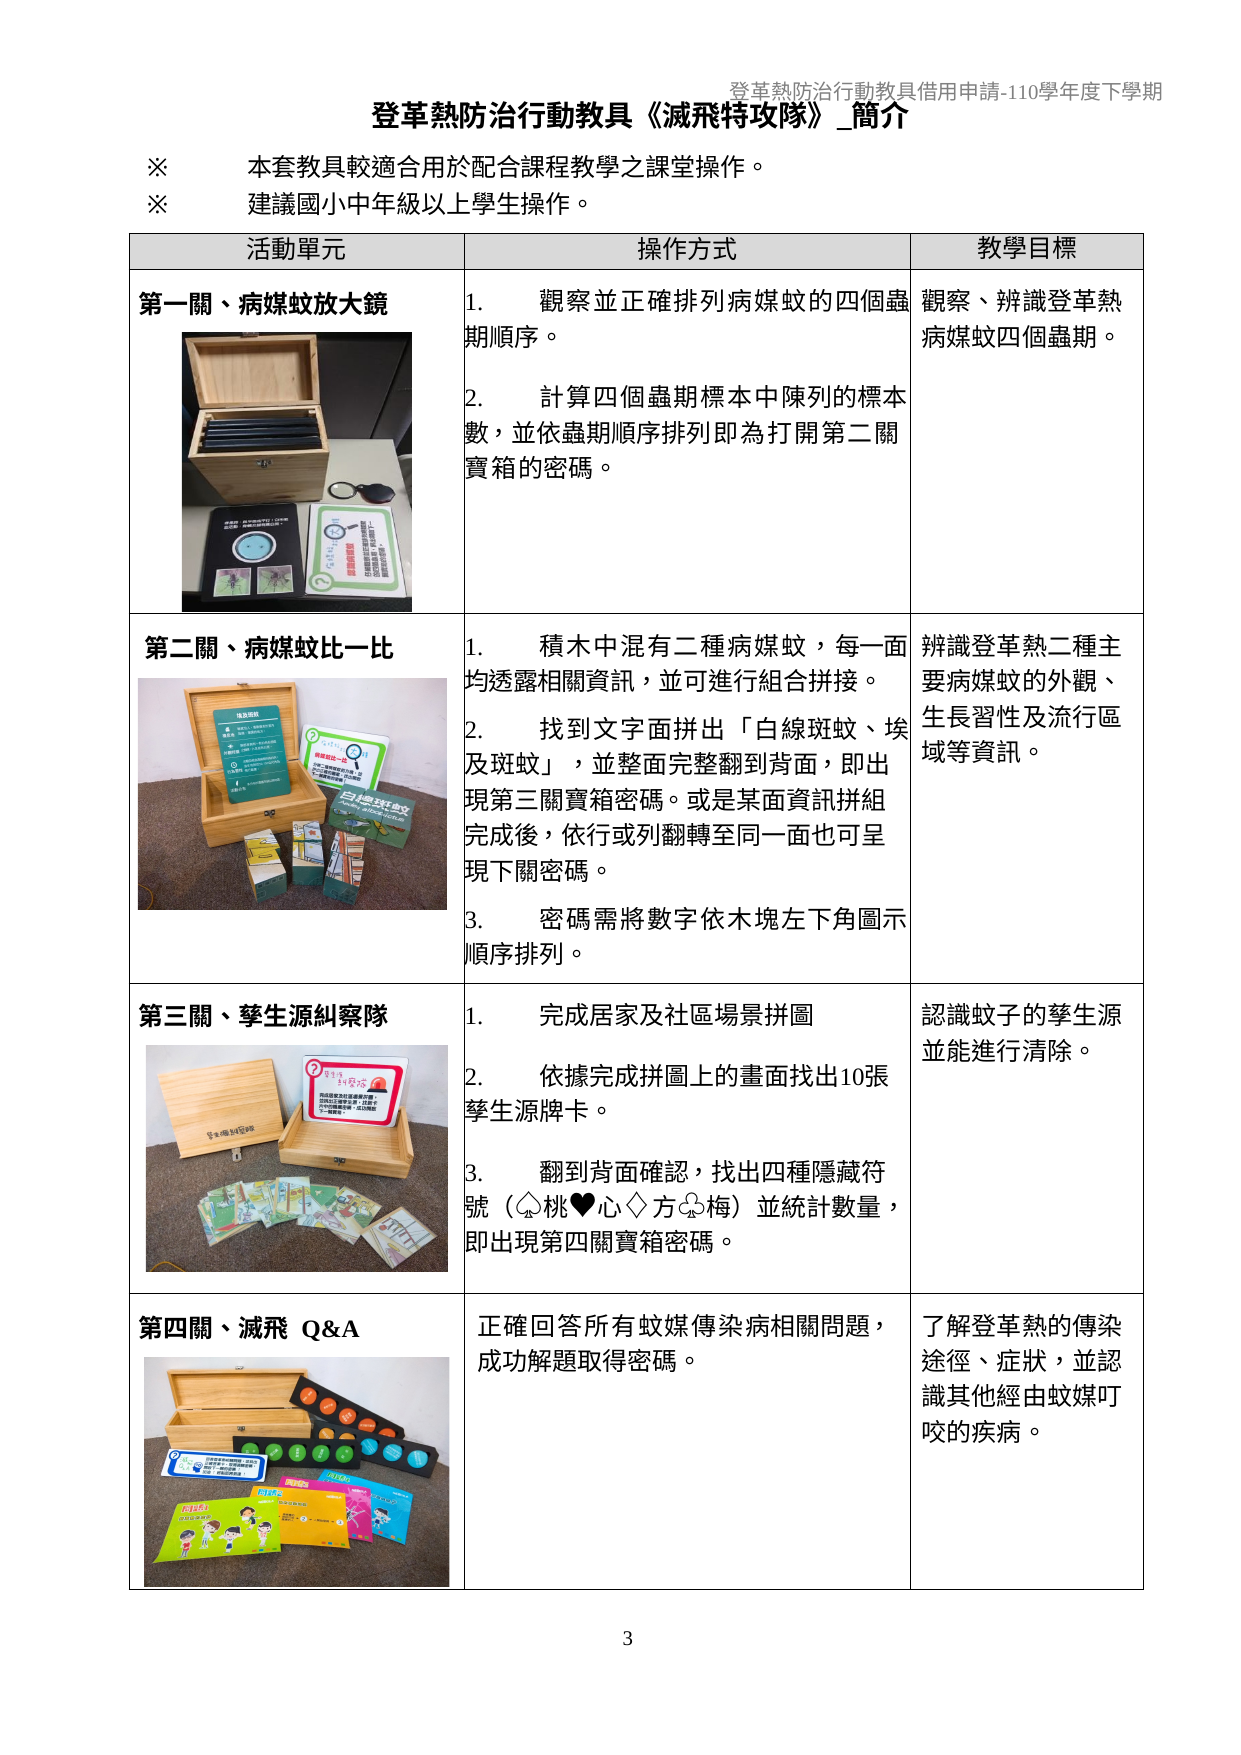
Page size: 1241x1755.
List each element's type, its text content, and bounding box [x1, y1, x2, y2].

table_cell 觀察、辨識登革熱病媒蚊四個蟲期。 [911, 270, 1143, 613]
table_cell 辨識登革熱二種主要病媒蚊的外觀、生長習性及流行區域等資訊。 [911, 614, 1143, 983]
table_cell 了解登革熱的傳染途徑、症狀，並認識其他經由蚊媒叮咬的疾病。 [911, 1294, 1143, 1589]
text 登革熱防治行動教具《滅飛特攻隊》_簡介 [118, 105, 1163, 131]
table_cell 完成居家及社區場景拼圖 依據完成拼圖上的畫面找出10張孳生源牌卡。 翻到背面確認，找出四種隱藏符號（♤桃♥心♢方♧梅）並統計數量，即出現第四關寶箱密碼。 [465, 984, 910, 1293]
table_header 教學目標 [911, 234, 1143, 269]
table_cell 第四關、滅飛 Q&A [130, 1294, 464, 1589]
table_header 操作方式 [465, 234, 910, 269]
table_cell 觀察並正確排列病媒蚊的四個蟲期順序。 計算四個蟲期標本中陳列的標本數，並依蟲期順序排列即為打開第二關寶箱的密碼。 [465, 270, 910, 613]
list 建議國小中年級以上學生操作。 [142, 184, 1163, 220]
table_cell 第一關、病媒蚊放大鏡 [130, 270, 464, 613]
table_cell 認識蚊子的孳生源並能進行清除。 [911, 984, 1143, 1293]
table_cell 第三關、孳生源糾察隊 [130, 984, 464, 1293]
table_cell 積木中混有二種病媒蚊，每一面均透露相關資訊，並可進行組合拼接。 找到文字面拼出「白線斑蚊、埃及斑蚊」，並整面完整翻到背面，即出現第三關寶箱密碼。或是某面資訊拼組完成後，依行或列翻轉至同一面也可呈現下關密碼。 密碼需將數字依木塊左下角圖示順序排列。 [465, 614, 910, 983]
list 本套教具較適合用於配合課程教學之課堂操作。 [142, 148, 860, 184]
table_header 活動單元 [130, 234, 464, 269]
table_cell 正確回答所有蚊媒傳染病相關問題，成功解題取得密碼。 [465, 1294, 910, 1589]
table_cell 第二關、病媒蚊比一比 [130, 614, 464, 983]
